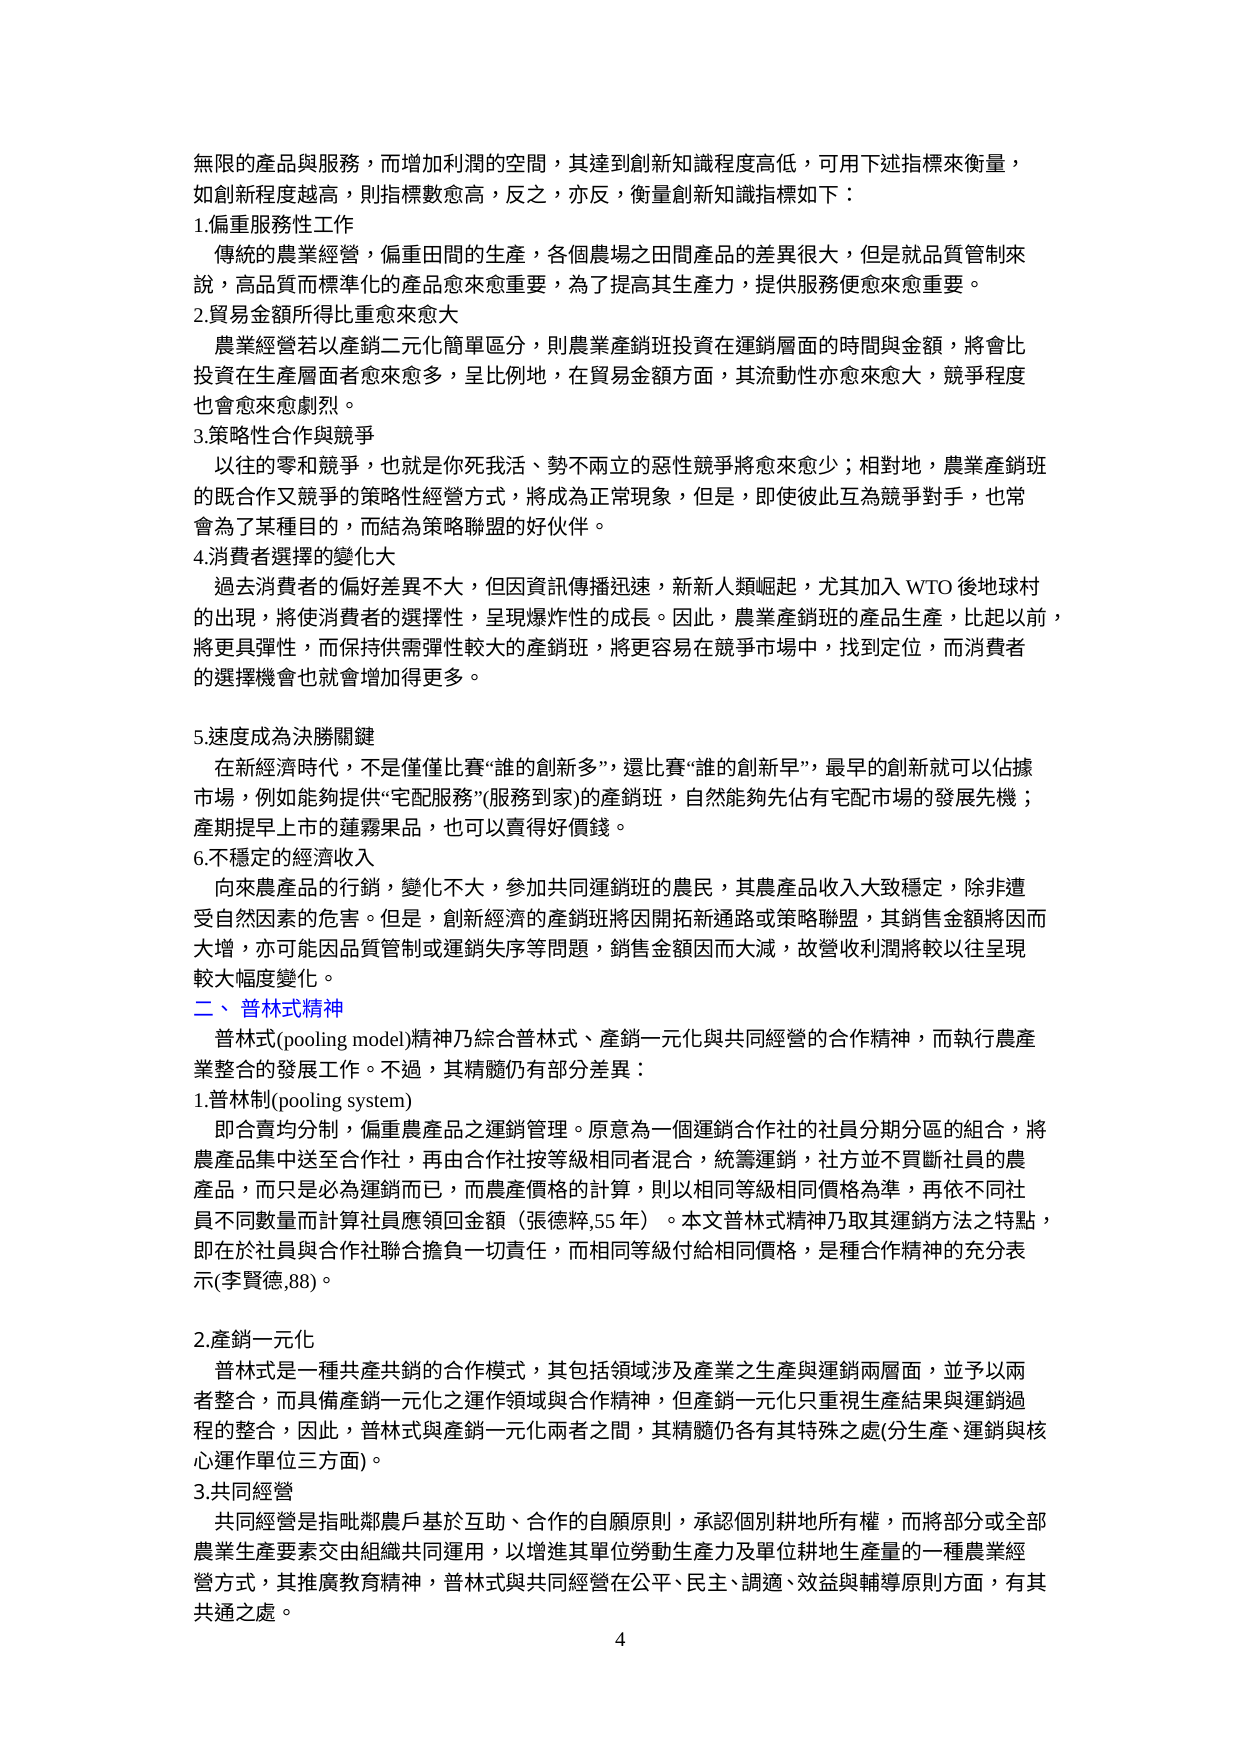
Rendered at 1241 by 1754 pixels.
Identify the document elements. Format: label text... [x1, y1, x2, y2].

text 貳‧提高農業產銷班經營利潤之道 一、 追求創新知識 創新(Innovation)是一種個人或組織所感受到的新觀念(ideas)、實際做法(practice)或物品(object)等事物(Rogers,1983)。而知識則指外顯知識(explicit knowledge)與內隱知識(tacit knowledge) ，外顯知識存在於印刷物、檔案或資料庫中，而內隱知識則存在於個人理念與經驗中(蕭崑杉, 1999)。而創新知識則兼指外顯的資料、資訊與內隱於個人秉賦的創新。 創新是種觀念的改變或技術的突破，是一種跳躍式，但是間歇性的不連續現象。對某些公司來說，創新就是企業的基本策略，以3M公司之“15%規則”來說，該公司乃規定每位員工可以花費15%時間，從事於自己想做的研發工作，不需報備，亦不需事先批准，另一個“30/4規則”更積極鼓勵員工從事創新，它規定每年公司30%營運收入，必須來自4年內開發的創新產品，故公司員工也就不得不積極從事創新的工作。 就國家發展來說，知識經濟(knowledge economy)就是富國之道，知識的創新與控制和個人所得、公司組織財富與國家的富裕實有因果循環的關係，因此，知識已成為財富的基石，創造利潤的來源，並快速取代過去的土地、勞力、黃金、石油、原料、廠房與設備等，而就農業產銷班來說，創新知識的程度，將是發展存續的關鍵，如能以知識為基礎，創新為手段，即可創造出無限的產品與服務，而增加利潤的空間，其達到創新知識程度高低，可用下述指標來衡量，如創新程度越高，則指標數愈高，反之，亦反，衡量創新知識指標如下： 1.偏重服務性工作 傳統的農業經營，偏重田間的生產，各個農場之田間產品的差異很大，但是就品質管制來說，高品質而標準化的產品愈來愈重要，為了提高其生產力，提供服務便愈來愈重要。 2.貿易金額所得比重愈來愈大 農業經營若以產銷二元化簡單區分，則農業產銷班投資在運銷層面的時間與金額，將會比投資在生產層面者愈來愈多，呈比例地，在貿易金額方面，其流動性亦愈來愈大，競爭程度也會愈來愈劇烈。 3.策略性合作與競爭 以往的零和競爭，也就是你死我活、勢不兩立的惡性競爭將愈來愈少；相對地，農業產銷班的既合作又競爭的策略性經營方式，將成為正常現象，但是，即使彼此互為競爭對手，也常會為了某種目的，而結為策略聯盟的好伙伴。 4.消費者選擇的變化大 過去消費者的偏好差異不大，但因資訊傳播迅速，新新人類崛起，尤其加入WTO後地球村的出現，將使消費者的選擇性，呈現爆炸性的成長。因此，農業產銷班的產品生產，比起以前，將更具彈性，而保持供需彈性較大的產銷班，將更容易在競爭市場中，找到定位，而消費者的選擇機會也就會增加得更多。 [193, 148, 1047, 691]
text 5.速度成為決勝關鍵 在新經濟時代，不是僅僅比賽“誰的創新多”，還比賽“誰的創新早”，最早的創新就可以佔據市場，例如能夠提供“宅配服務”(服務到家)的產銷班，自然能夠先佔有宅配市場的發展先機；產期提早上市的蓮霧果品，也可以賣得好價錢。 6.不穩定的經濟收入 向來農產品的行銷，變化不大，參加共同運銷班的農民，其農產品收入大致穩定，除非遭受自然因素的危害。但是，創新經濟的產銷班將因開拓新通路或策略聯盟，其銷售金額將因而大增，亦可能因品質管制或運銷失序等問題，銷售金額因而大減，故營收利潤將較以往呈現較大幅度變化。 二、 普林式精神 普林式(pooling model)精神乃綜合普林式、產銷一元化與共同經營的合作精神，而執行農產業整合的發展工作。不過，其精髓仍有部分差異： 1.普林制(pooling system) 即合賣均分制，偏重農產品之運銷管理。原意為一個運銷合作社的社員分期分區的組合，將農產品集中送至合作社，再由合作社按等級相同者混合，統籌運銷，社方並不買斷社員的農產品，而只是必為運銷而已，而農產價格的計算，則以相同等級相同價格為準，再依不同社員不同數量而計算社員應領回金額（張德粹,55年）。本文普林式精神乃取其運銷方法之特點，即在於社員與合作社聯合擔負一切責任，而相同等級付給相同價格，是種合作精神的充分表示(李賢德,88)。 [193, 721, 1047, 1294]
text 2.產銷一元化 普林式是一種共產共銷的合作模式，其包括領域涉及產業之生產與運銷兩層面，並予以兩者整合，而具備產銷一元化之運作領域與合作精神，但產銷一元化只重視生產結果與運銷過程的整合，因此，普林式與產銷一元化兩者之間，其精髓仍各有其特殊之處(分生產、運銷與核心運作單位三方面)。 3.共同經營 共同經營是指毗鄰農戶基於互助、合作的自願原則，承認個別耕地所有權，而將部分或全部農業生產要素交由組織共同運用，以增進其單位勞動生產力及單位耕地生產量的一種農業經營方式，其推廣教育精神，普林式與共同經營在公平、民主、調適、效益與輔導原則方面，有其共通之處。 [193, 1324, 1047, 1626]
